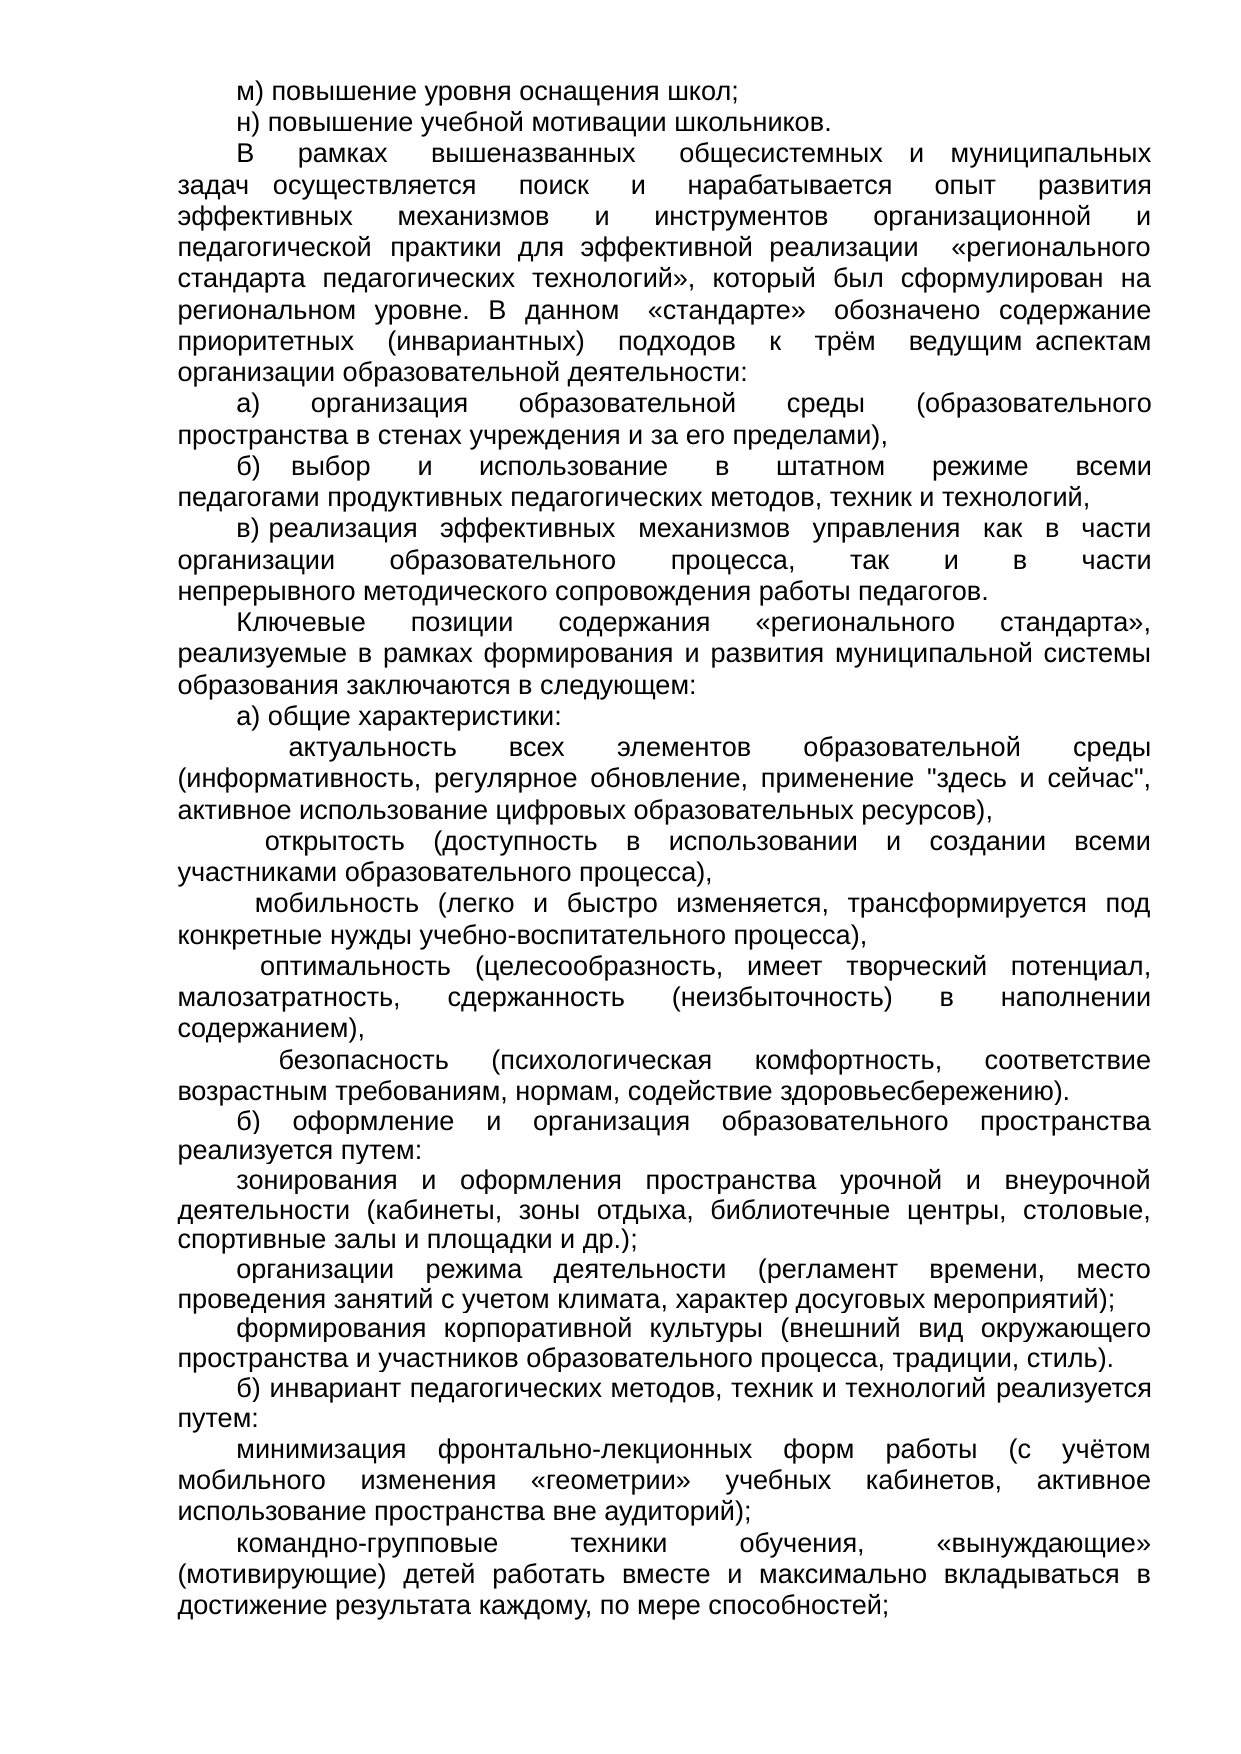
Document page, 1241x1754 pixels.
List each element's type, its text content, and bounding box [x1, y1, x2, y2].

text а) общие характеристики: [177, 700, 1152, 731]
text организации режима деятельности (регламент времени, место проведения занятий с учетом климата, характер досуговых мероприятий); [177, 1255, 1152, 1314]
text м) повышение уровня оснащения школ; [177, 75, 1152, 106]
text в) реализация эффективных механизмов управления как в части организации образовательного процесса, так и в части непрерывного методического сопровождения работы педагогов. [177, 512, 1152, 606]
text зонирования и оформления пространства урочной и внеурочной деятельности (кабинеты, зоны отдыха, библиотечные центры, столовые, спортивные залы и площадки и др.); [177, 1166, 1152, 1255]
text командно-групповые техники обучения, «вынуждающие» (мотивирующие) детей работать вместе и максимально вкладываться в достижение результата каждому, по мере способностей; [177, 1527, 1152, 1620]
text Ключевые позиции содержания «регионального стандарта», реализуемые в рамках формирования и развития муниципальной системы образования заключаются в следующем: [177, 606, 1152, 700]
text безопасность (психологическая комфортность, соответствие возрастным требованиям, нормам, содействие здоровьесбережению). [177, 1044, 1152, 1106]
text б) выбор и использование в штатном режиме всеми педагогами продуктивных педагогических методов, техник и технологий, [177, 450, 1152, 512]
text открытость (доступность в использовании и создании всеми участниками образовательного процесса), [177, 825, 1152, 887]
text В рамках вышеназванных общесистемных и муниципальных задач осуществляется поиск и нарабатывается опыт развития эффективных механизмов и инструментов организационной и педагогической практики для эффективной реализации «регионального стандарта педагогических технологий», который был сформулирован на региональном уровне. В данном «стандарте» обозначено содержание приоритетных (инвариантных) подходов к трём ведущим аспектам организации образовательной деятельности: [177, 137, 1152, 387]
text минимизация фронтально-лекционных форм работы (с учётом мобильного изменения «геометрии» учебных кабинетов, активное использование пространства вне аудиторий); [177, 1433, 1152, 1527]
text б) инвариант педагогических методов, техник и технологий реализуется путем: [177, 1373, 1152, 1433]
text актуальность всех элементов образовательной среды (информативность, регулярное обновление, применение "здесь и сейчас", активное использование цифровых образовательных ресурсов), [177, 731, 1152, 825]
text н) повышение учебной мотивации школьников. [177, 106, 1152, 137]
text оптимальность (целесообразность, имеет творческий потенциал, малозатратность, сдержанность (неизбыточность) в наполнении содержанием), [177, 950, 1152, 1044]
text формирования корпоративной культуры (внешний вид окружающего пространства и участников образовательного процесса, традиции, стиль). [177, 1314, 1152, 1373]
text а) организация образовательной среды (образовательного пространства в стенах учреждения и за его пределами), [177, 387, 1152, 450]
text мобильность (легко и быстро изменяется, трансформируется под конкретные нужды учебно-воспитательного процесса), [177, 887, 1152, 950]
text б) оформление и организация образовательного пространства реализуется путем: [177, 1106, 1152, 1166]
